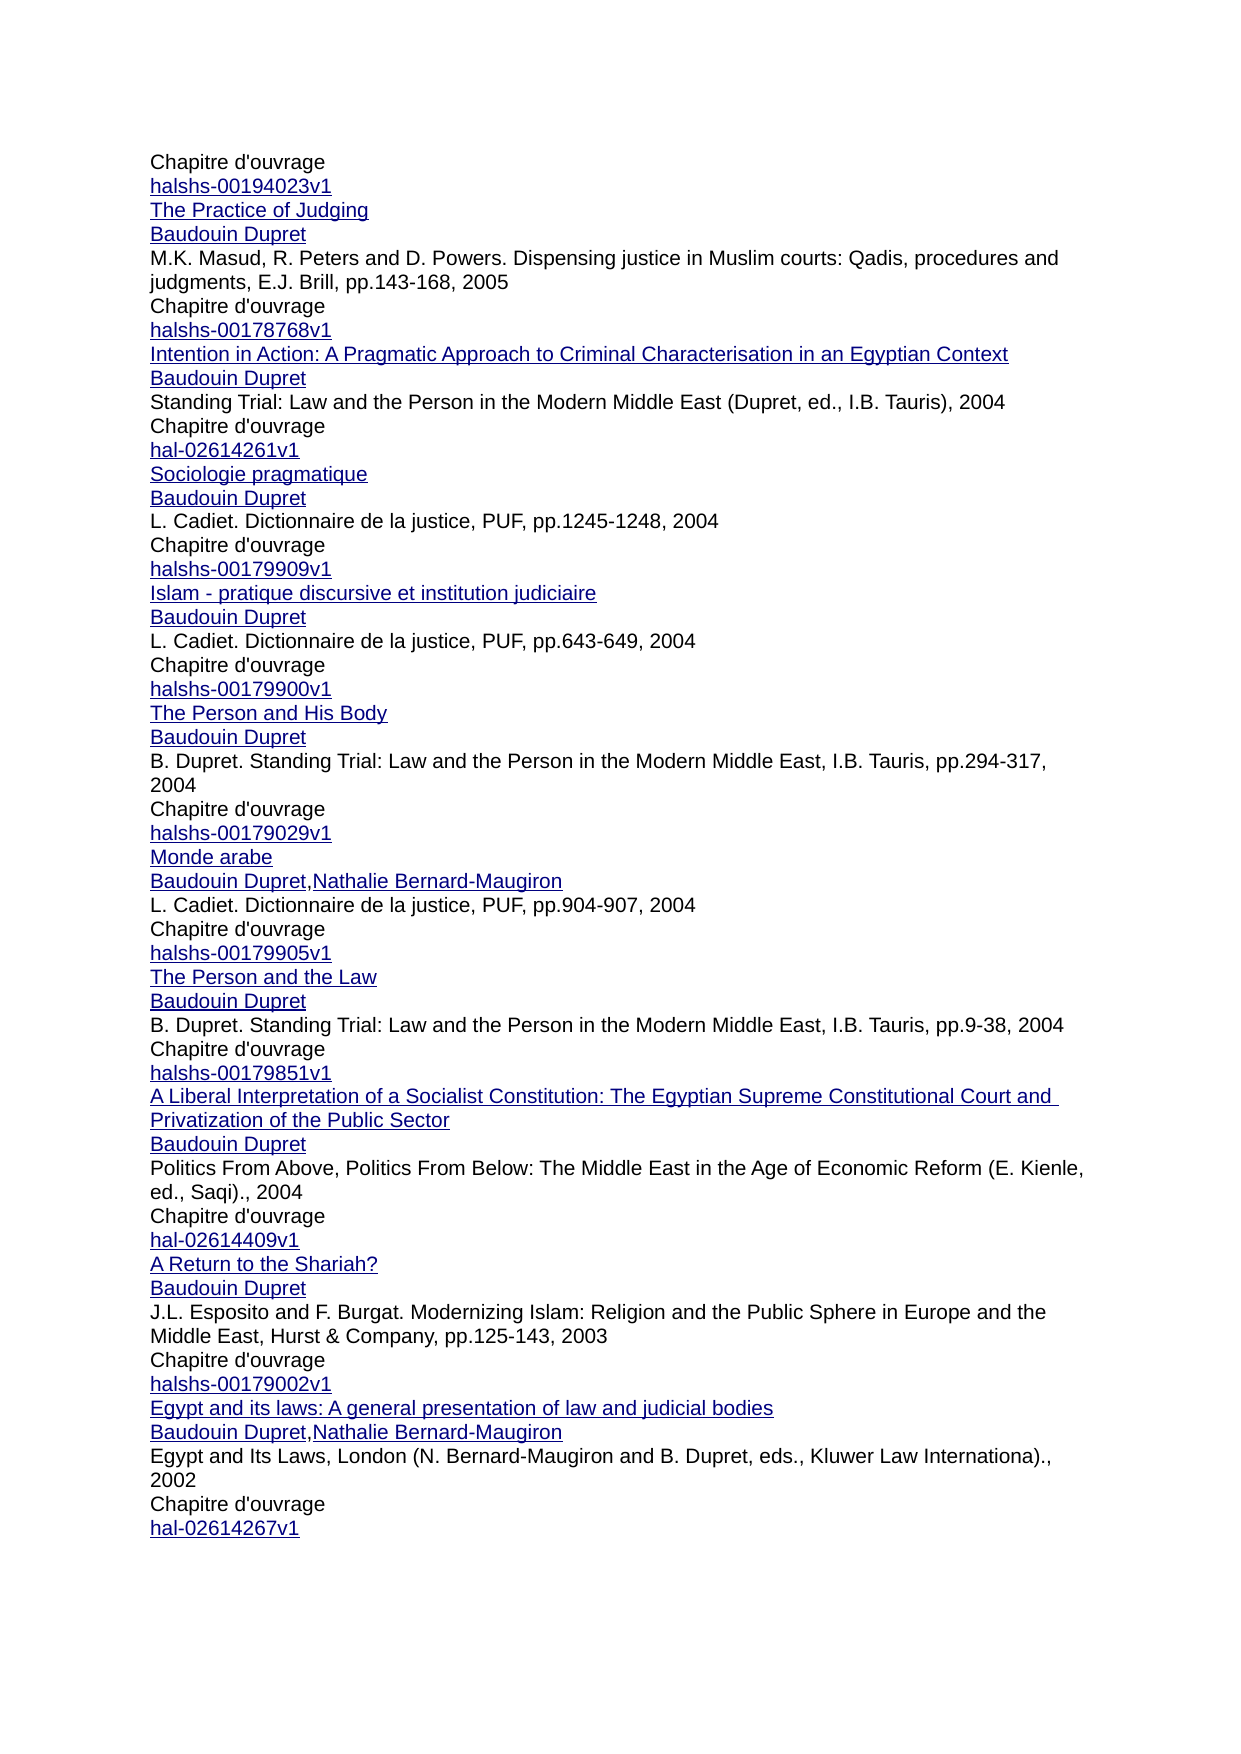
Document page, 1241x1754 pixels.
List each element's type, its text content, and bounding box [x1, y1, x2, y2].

table_cell Islam - pratique discursive et institution judiciaire Baudouin Dupret L. Cadiet. Dictionnaire de la justice, PUF, pp.643-649, 2004 Chapitre d'ouvrage halshs-00179900v1 [150, 581, 1090, 701]
table_cell Intention in Action: A Pragmatic Approach to Criminal Characterisation in an Egyptian Context Baudouin Dupret Standing Trial: Law and the Person in the Modern Middle East (Dupret, ed., I.B. Tauris), 2004 Chapitre d'ouvrage hal-02614261v1 [150, 342, 1090, 461]
table_cell A Liberal Interpretation of a Socialist Constitution: The Egyptian Supreme Constitutional Court and Privatization of the Public Sector Baudouin Dupret Politics From Above, Politics From Below: The Middle East in the Age of Economic Reform (E. Kienle, ed., Saqi)., 2004 Chapitre d'ouvrage hal-02614409v1 [150, 1084, 1090, 1252]
table_cell Chapitre d'ouvrage halshs-00194023v1 [150, 150, 1090, 198]
table_cell Monde arabe Baudouin Dupret,Nathalie Bernard-Maugiron L. Cadiet. Dictionnaire de la justice, PUF, pp.904-907, 2004 Chapitre d'ouvrage halshs-00179905v1 [150, 845, 1090, 964]
table_cell A Return to the Shariah? Baudouin Dupret J.L. Esposito and F. Burgat. Modernizing Islam: Religion and the Public Sphere in Europe and the Middle East, Hurst & Company, pp.125-143, 2003 Chapitre d'ouvrage halshs-00179002v1 [150, 1252, 1090, 1396]
table_cell Egypt and its laws: A general presentation of law and judicial bodies Baudouin Dupret,Nathalie Bernard-Maugiron Egypt and Its Laws, London (N. Bernard-Maugiron and B. Dupret, eds., Kluwer Law Internationa)., 2002 Chapitre d'ouvrage hal-02614267v1 [150, 1396, 1090, 1539]
table_cell The Person and His Body Baudouin Dupret B. Dupret. Standing Trial: Law and the Person in the Modern Middle East, I.B. Tauris, pp.294-317, 2004 Chapitre d'ouvrage halshs-00179029v1 [150, 701, 1090, 845]
table_cell The Practice of Judging Baudouin Dupret M.K. Masud, R. Peters and D. Powers. Dispensing justice in Muslim courts: Qadis, procedures and judgments, E.J. Brill, pp.143-168, 2005 Chapitre d'ouvrage halshs-00178768v1 [150, 198, 1090, 342]
table_cell Sociologie pragmatique Baudouin Dupret L. Cadiet. Dictionnaire de la justice, PUF, pp.1245-1248, 2004 Chapitre d'ouvrage halshs-00179909v1 [150, 461, 1090, 581]
table_cell The Person and the Law Baudouin Dupret B. Dupret. Standing Trial: Law and the Person in the Modern Middle East, I.B. Tauris, pp.9-38, 2004 Chapitre d'ouvrage halshs-00179851v1 [150, 965, 1090, 1084]
